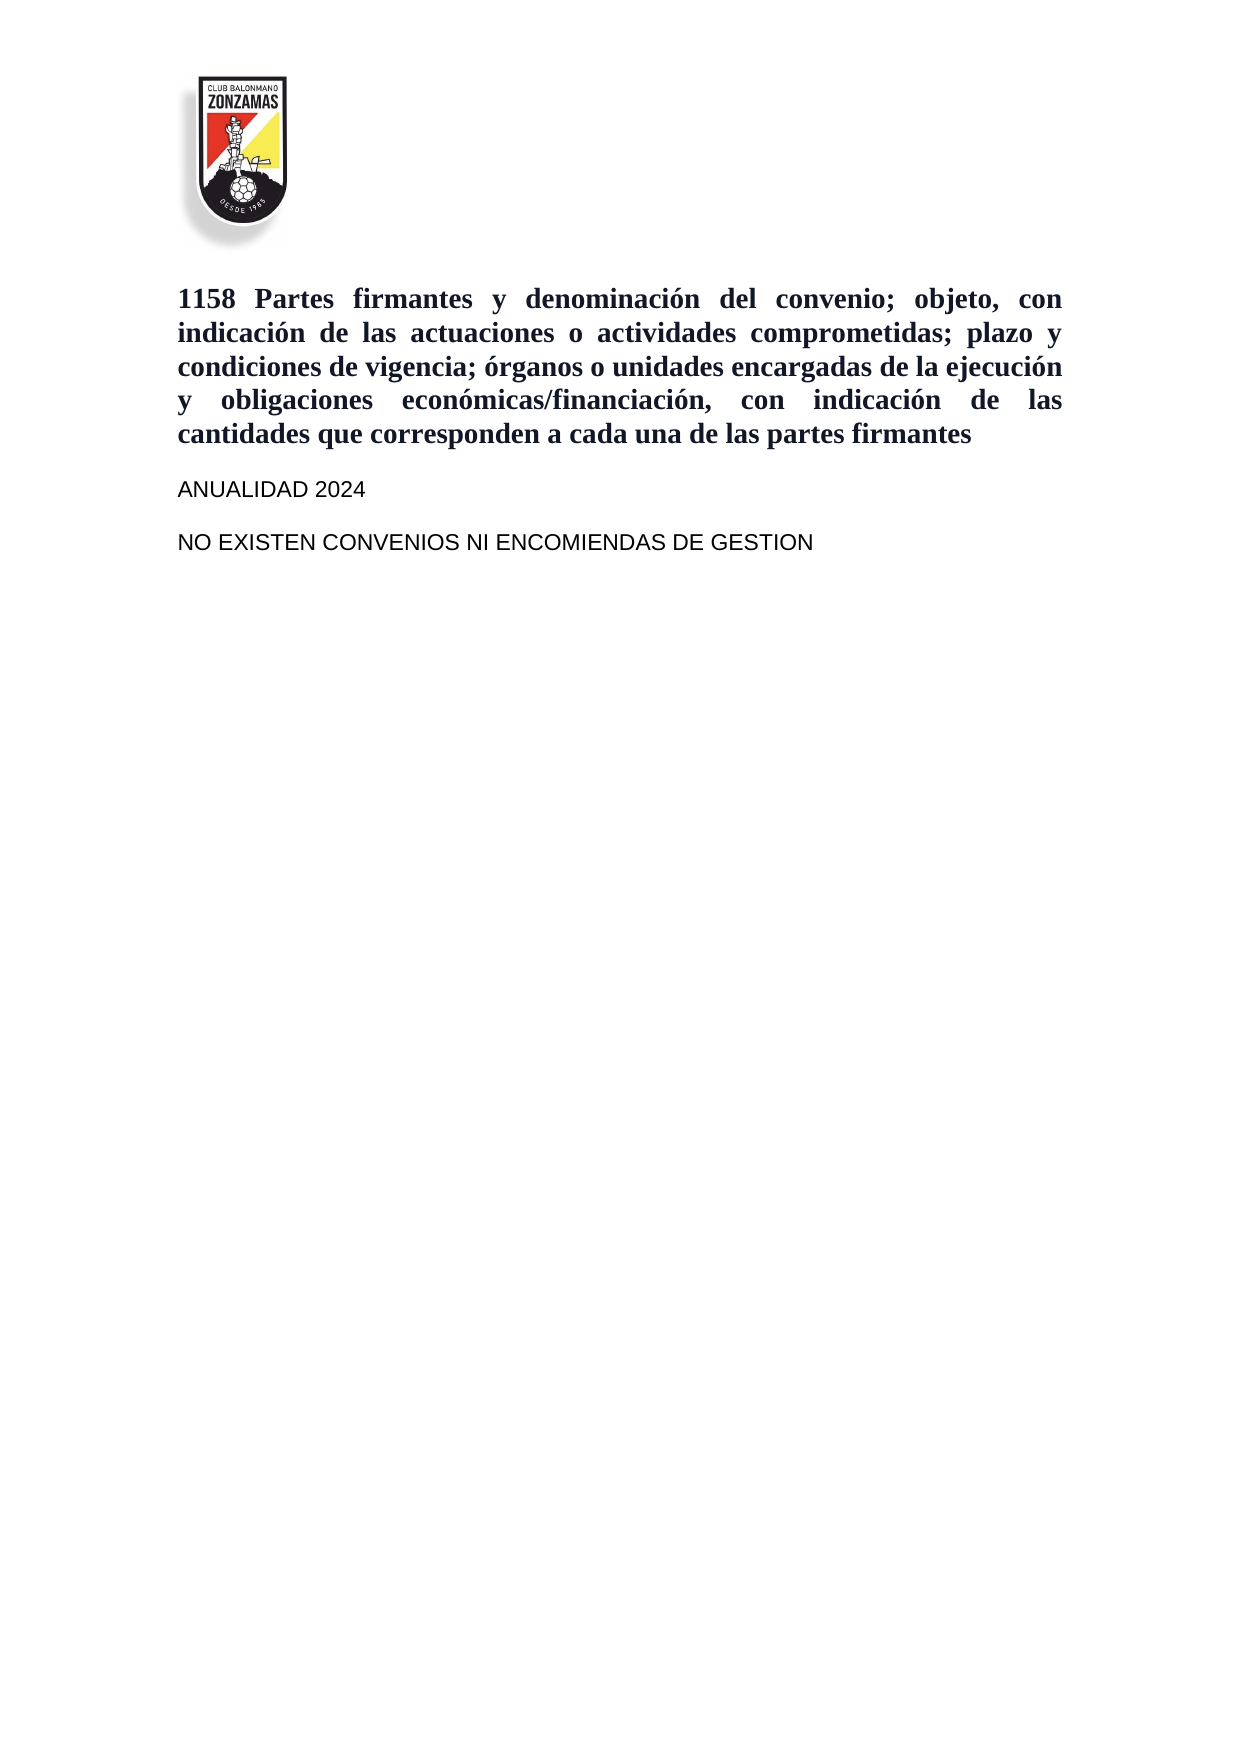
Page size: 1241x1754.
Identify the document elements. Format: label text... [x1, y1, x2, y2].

text 1158 Partes firmantes y denominación del convenio; objeto, con indicación de las actuaciones o actividades comprometidas; plazo y condiciones de vigencia; órganos o unidades encargadas de la ejecución y obligaciones económicas/financiación, con indicación de las cantidades que corresponden a cada una de las partes firmantes [177, 282, 1063, 449]
text NO EXISTEN CONVENIOS NI ENCOMIENDAS DE GESTION [177, 528, 1063, 555]
text ANUALIDAD 2024 [177, 476, 1063, 502]
